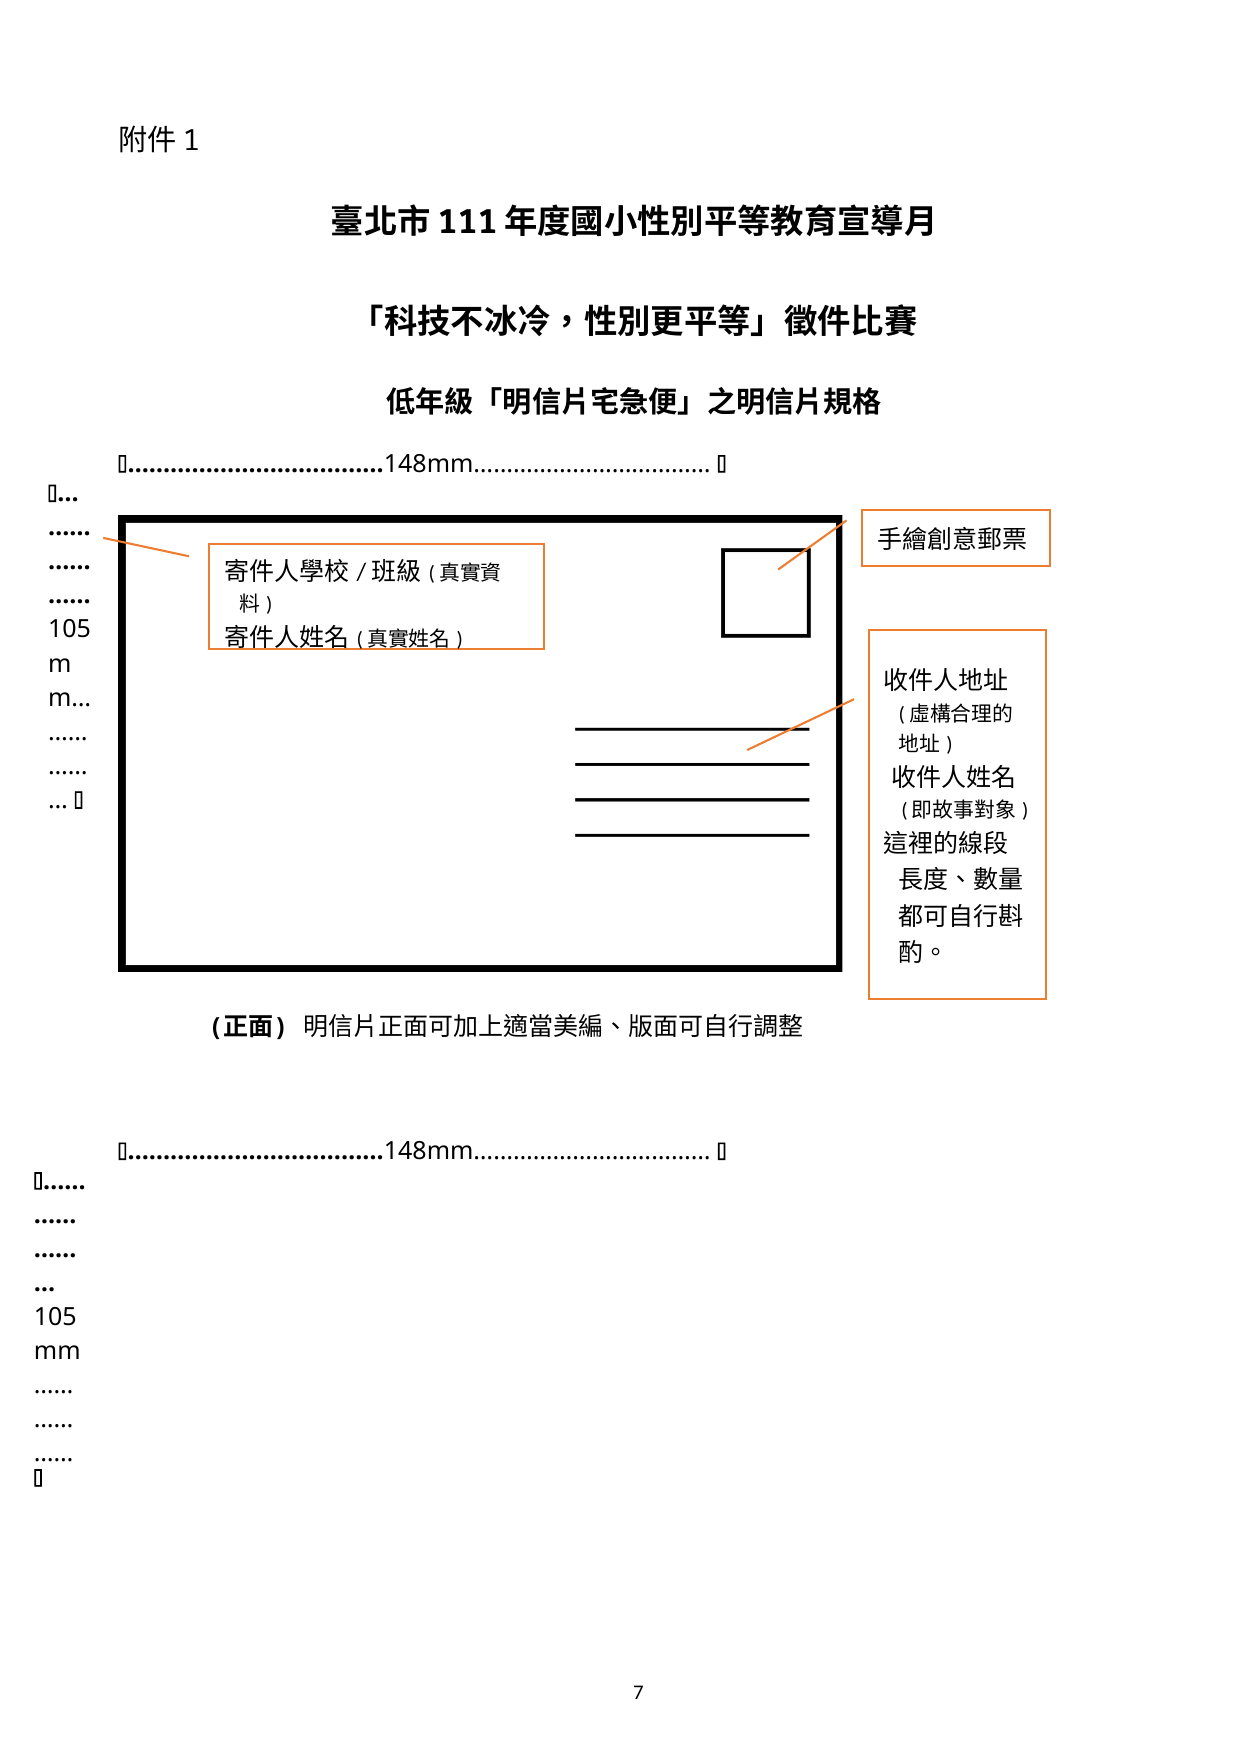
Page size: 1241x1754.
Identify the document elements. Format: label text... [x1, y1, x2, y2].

text ………………………………148mm………………………………  [118, 421, 1150, 483]
text 「科技不冰冷，性別更平等」徵件比賽 [118, 277, 1150, 339]
text 臺北市111年度國小性別平等教育宣導月 [118, 177, 1150, 239]
text …………………105 mm………………  [48, 475, 92, 816]
text 附件1 [118, 96, 1150, 158]
text [19, 1155, 101, 1614]
text (正面) 明信片正面可加上適當美編、版面可自行調整 [118, 983, 1150, 1046]
text …………………105 mm………………  [34, 1162, 86, 1492]
text [33, 467, 107, 936]
text 低年級「明信片宅急便」之明信片規格 [118, 358, 1150, 421]
text ………………………………148mm………………………………  [118, 1108, 1150, 1171]
